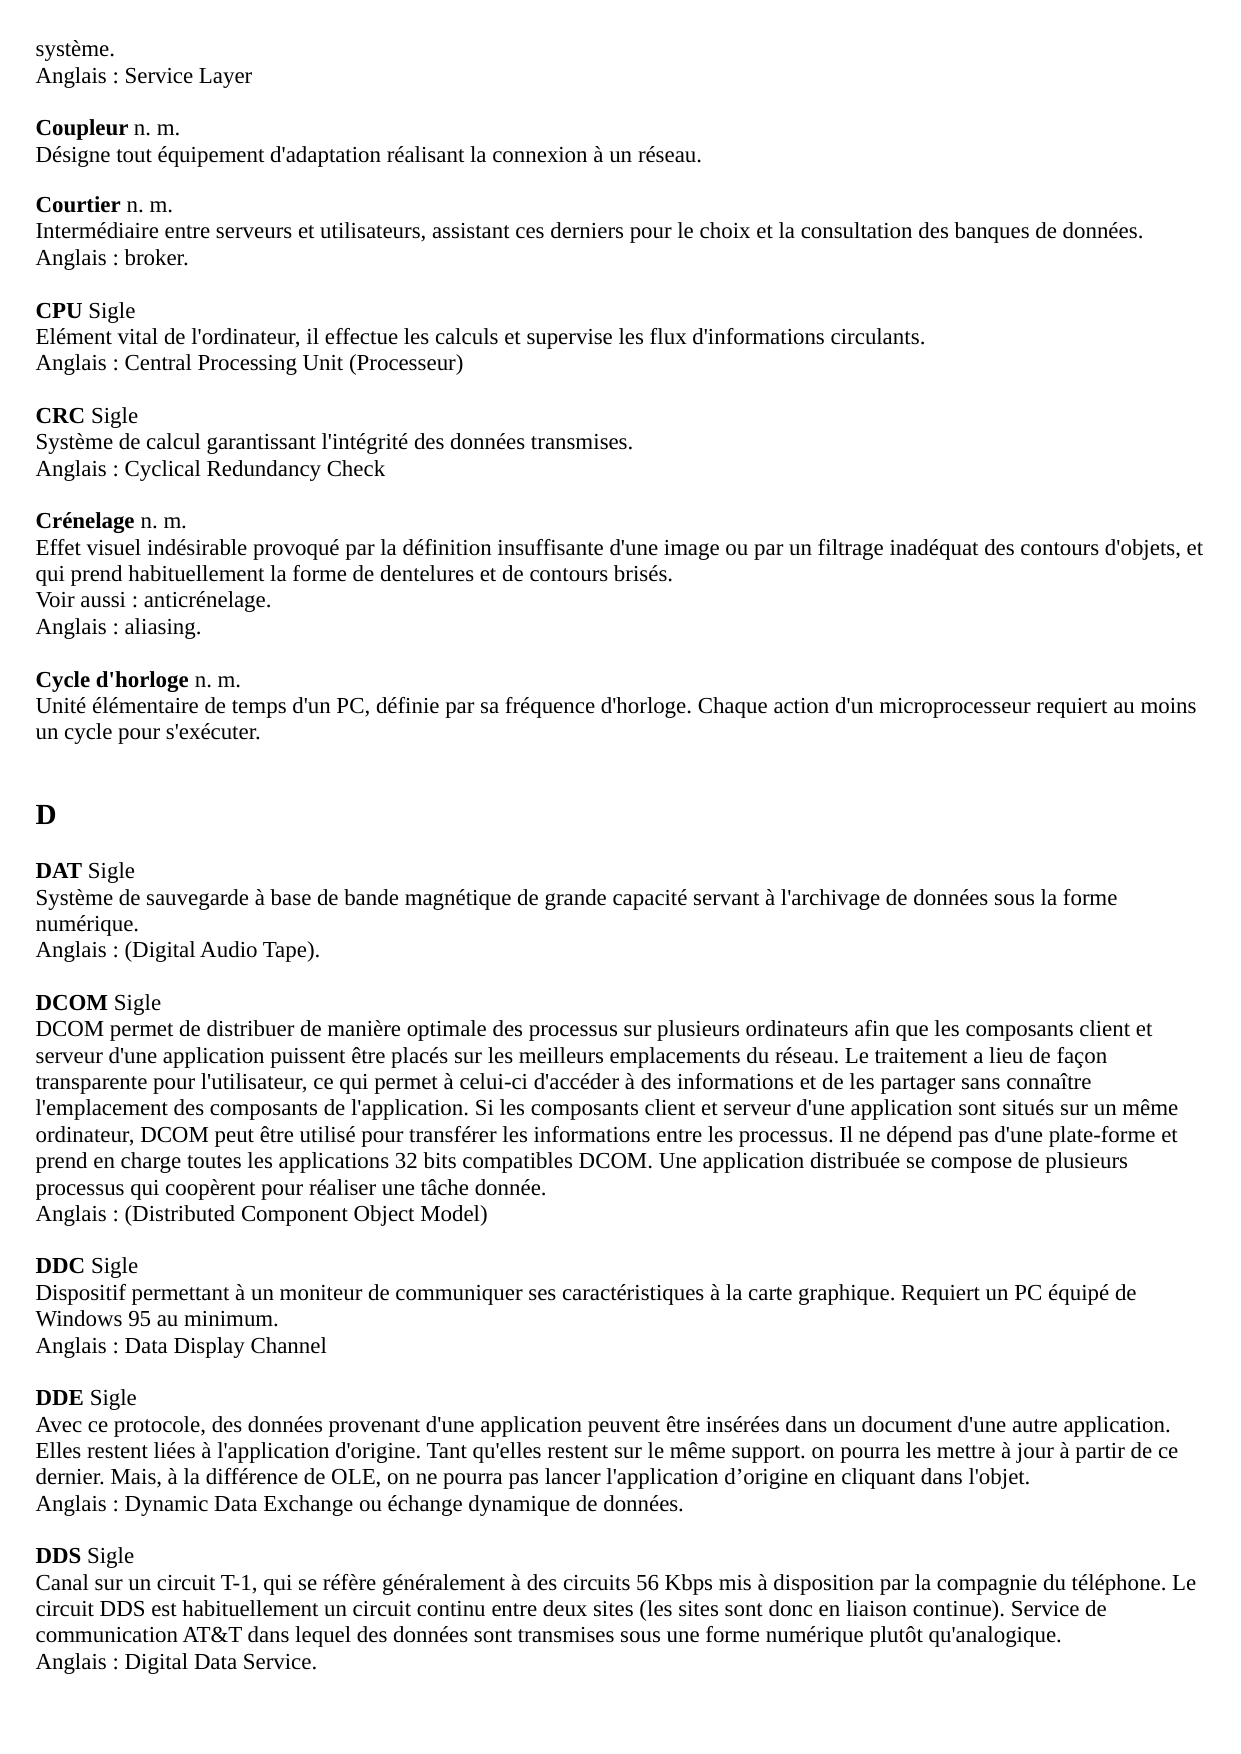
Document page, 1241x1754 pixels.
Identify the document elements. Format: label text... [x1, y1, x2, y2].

text Cycle d'horloge n. m. Unité élémentaire de temps d'un PC, définie par sa fréquence d'horloge. Chaque action d'un microprocesseur requiert au moins un cycle pour s'exécuter. [35, 666, 1205, 797]
text Courtier n. m. Intermédiaire entre serveurs et utilisateurs, assistant ces derniers pour le choix et la consultation des banques de données. Anglais : broker. [35, 191, 1205, 297]
text DCOM Sigle DCOM permet de distribuer de manière optimale des processus sur plusieurs ordinateurs afin que les composants client et serveur d'une application puissent être placés sur les meilleurs emplacements du réseau. Le traitement a lieu de façon transparente pour l'utilisateur, ce qui permet à celui-ci d'accéder à des informations et de les partager sans connaître l'emplacement des composants de l'application. Si les composants client et serveur d'une application sont situés sur un même ordinateur, DCOM peut être utilisé pour transférer les informations entre les processus. Il ne dépend pas d'une plate-forme et prend en charge toutes les applications 32 bits compatibles DCOM. Une application distribuée se compose de plusieurs processus qui coopèrent pour réaliser une tâche donnée. Anglais : (Distributed Component Object Model) [35, 989, 1205, 1253]
text CRC Sigle Système de calcul garantissant l'intégrité des données transmises. Anglais : Cyclical Redundancy Check [35, 402, 1205, 507]
text DDE Sigle Avec ce protocole, des données provenant d'une application peuvent être insérées dans un document d'une autre application. Elles restent liées à l'application d'origine. Tant qu'elles restent sur le même support. on pourra les mettre à jour à partir de ce dernier. Mais, à la différence de OLE, on ne pourra pas lancer l'application d’origine en cliquant dans l'objet. Anglais : Dynamic Data Exchange ou échange dynamique de données. [35, 1384, 1205, 1542]
text Anglais : Digital Data Service. [35, 1648, 1205, 1701]
text Crénelage n. m. Effet visuel indésirable provoqué par la définition insuffisante d'une image ou par un filtrage inadéquat des contours d'objets, et qui prend habituellement la forme de dentelures et de contours brisés. Voir aussi : anticrénelage. Anglais : aliasing. [35, 507, 1205, 666]
text DAT Sigle Système de sauvegarde à base de bande magnétique de grande capacité servant à l'archivage de données sous la forme numérique. Anglais : (Digital Audio Tape). [35, 857, 1205, 989]
text Coupleur n. m. Désigne tout équipement d'adaptation réalisant la connexion à un réseau. [35, 88, 1205, 167]
text DDS Sigle Canal sur un circuit T-1, qui se réfère généralement à des circuits 56 Kbps mis à disposition par la compagnie du téléphone. Le circuit DDS est habituellement un circuit continu entre deux sites (les sites sont donc en liaison continue). Service de communication AT&T dans lequel des données sont transmises sous une forme numérique plutôt qu'analogique. [35, 1542, 1205, 1648]
text CPU Sigle Elément vital de l'ordinateur, il effectue les calculs et supervise les flux d'informations circulants. Anglais : Central Processing Unit (Processeur) [35, 297, 1205, 402]
text D [35, 797, 1205, 831]
text DDC Sigle Dispositif permettant à un moniteur de communiquer ses caractéristiques à la carte graphique. Requiert un PC équipé de Windows 95 au minimum. Anglais : Data Display Channel [35, 1253, 1205, 1384]
text système. Anglais : Service Layer [35, 35, 1205, 88]
